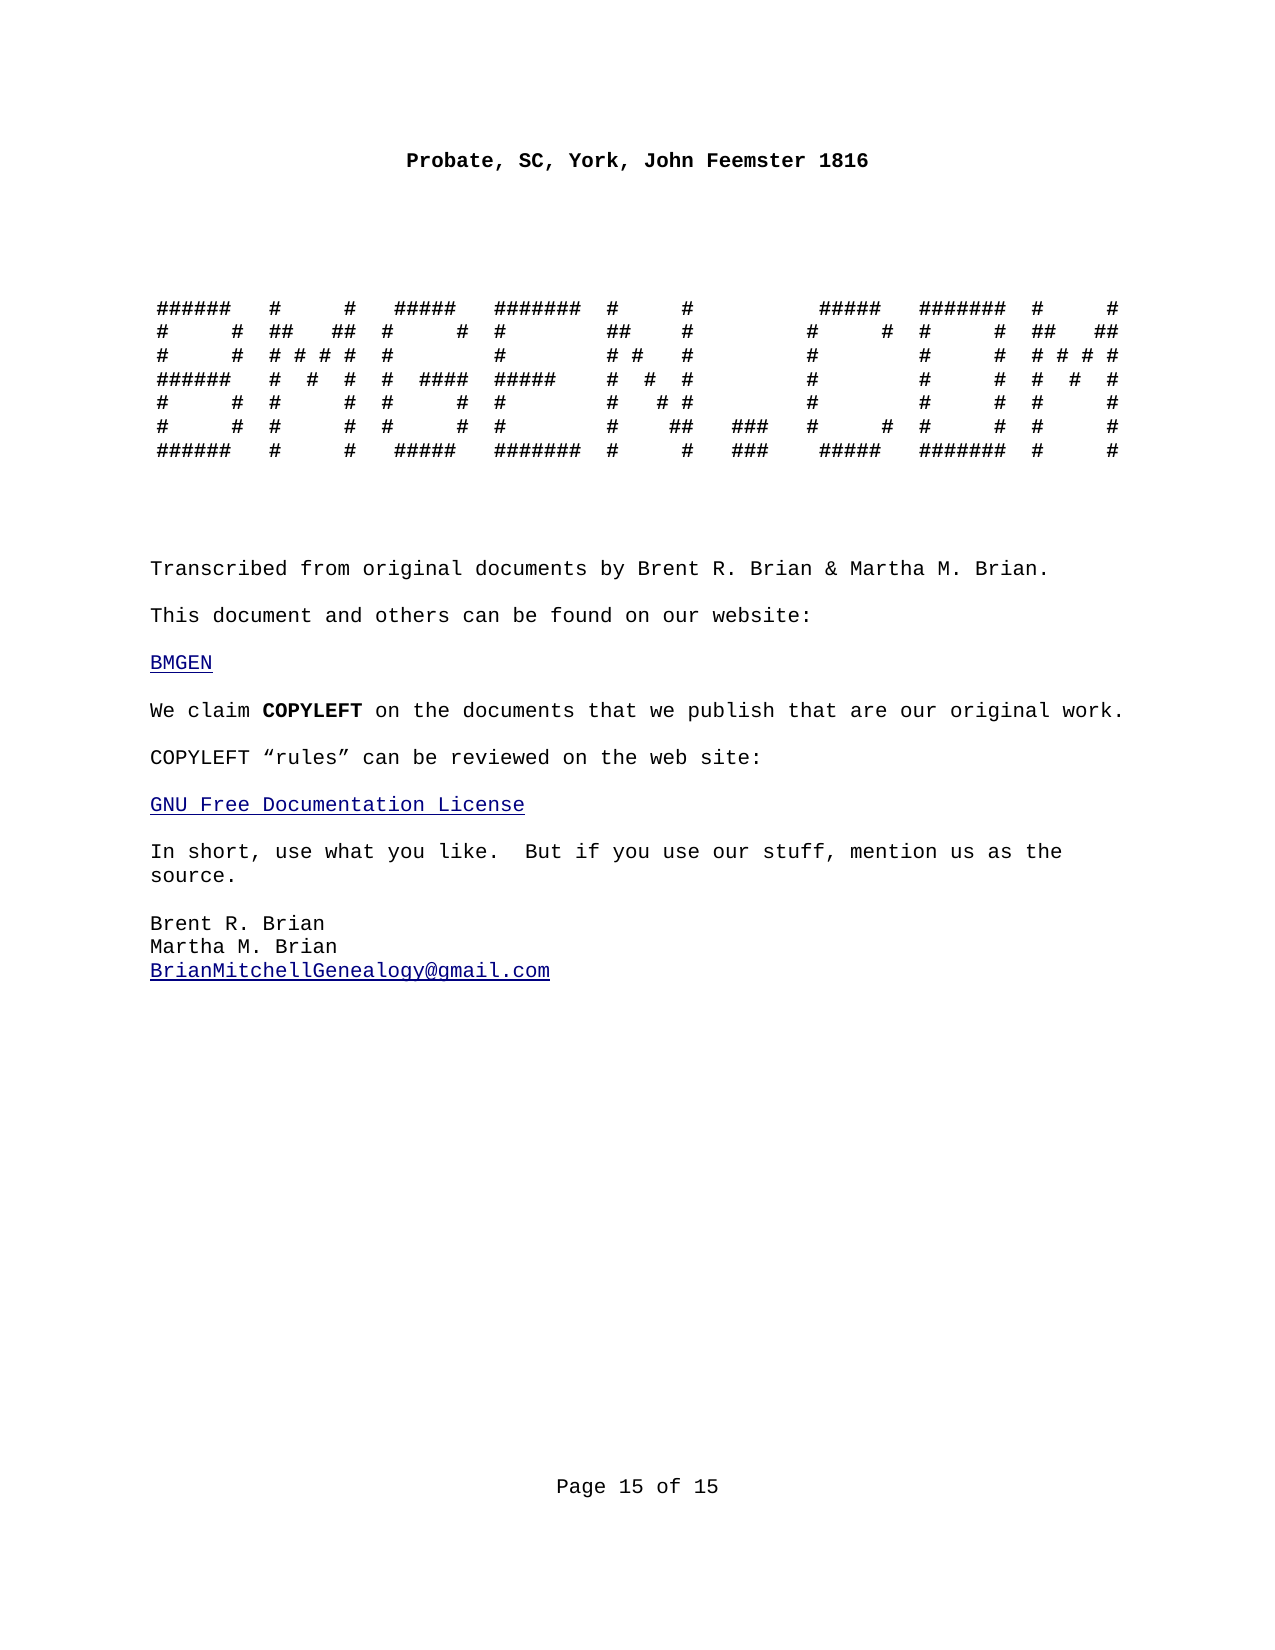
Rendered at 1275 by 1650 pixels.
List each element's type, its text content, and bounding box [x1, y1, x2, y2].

text In short, use what you like. But if you use our stuff, mention us as the source. [150, 842, 1125, 889]
text # # ## ## # # # ## # # # # # ## ## [150, 321, 1125, 345]
text Brent R. Brian [150, 912, 1125, 936]
text ###### # # ##### ####### # # ##### ####### # # [150, 298, 1125, 321]
text This document and others can be found on our website: [150, 605, 1125, 629]
text Transcribed from original documents by Brent R. Brian & Martha M. Brian. [150, 558, 1125, 581]
text ###### # # # # #### ##### # # # # # # # # # [150, 369, 1125, 392]
text BrianMitchellGenealogy@gmail.com [150, 960, 1125, 983]
text Martha M. Brian [150, 936, 1125, 960]
text # # # # # # # # # # # # # # # [150, 392, 1125, 416]
text We claim COPYLEFT on the documents that we publish that are our original work. [150, 700, 1125, 723]
text COPYLEFT “rules” can be reviewed on the web site: [150, 747, 1125, 771]
text GNU Free Documentation License [150, 794, 1125, 818]
text # # # # # # # # # # # # # # # # # # [150, 345, 1125, 369]
text # # # # # # # # ## ### # # # # # # [150, 416, 1125, 439]
text ###### # # ##### ####### # # ### ##### ####### # # [150, 439, 1125, 463]
text BMGEN [150, 652, 1125, 676]
